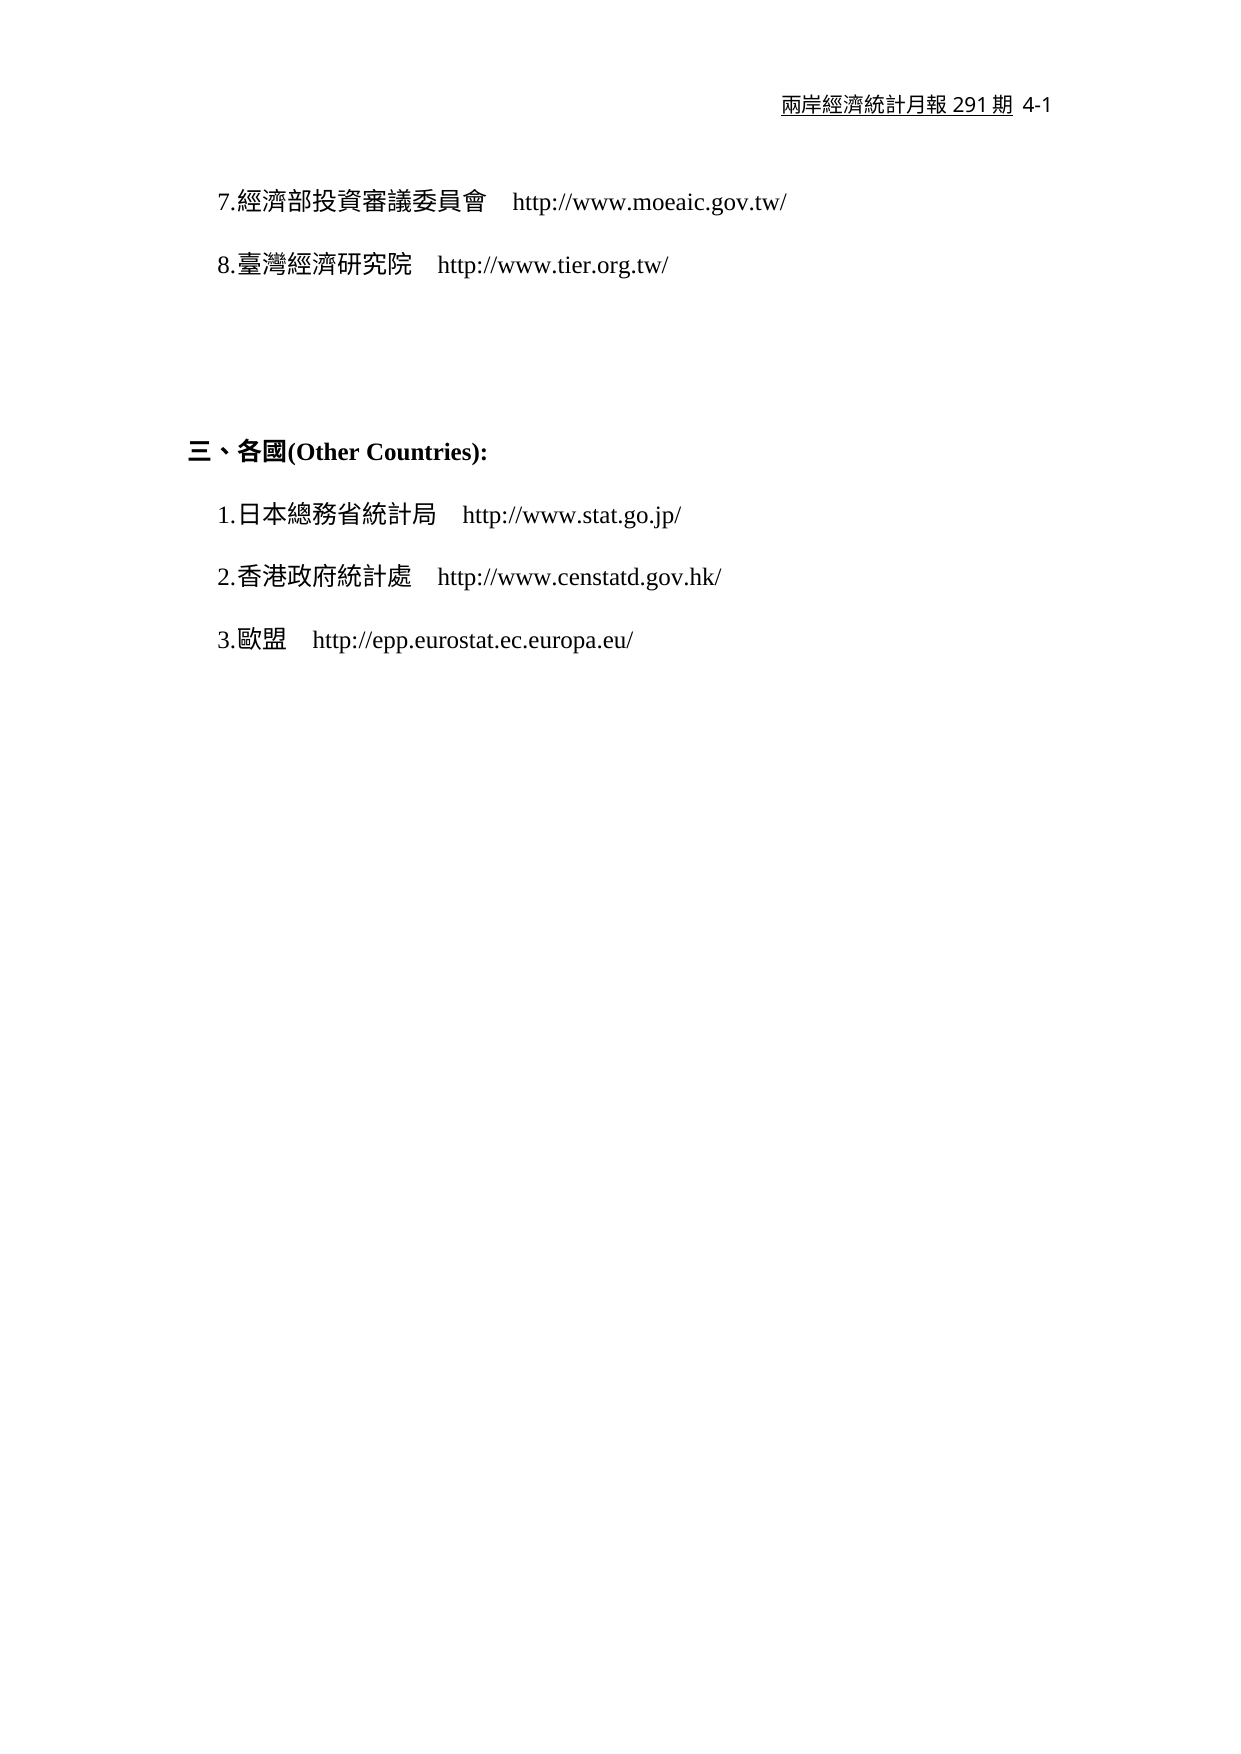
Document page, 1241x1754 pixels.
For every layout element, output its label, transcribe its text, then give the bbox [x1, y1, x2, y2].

text 1. 日本總務省統計局 http://www.stat.go.jp/ [187, 471, 1053, 533]
text 三、各國(Other Countries): [187, 408, 1053, 471]
text 2. 香港政府統計處 http://www.censtatd.gov.hk/ [187, 533, 1053, 596]
text 7. 經濟部投資審議委員會 http://www.moeaic.gov.tw/ [187, 158, 1053, 221]
text 3. 歐盟 http://epp.eurostat.ec.europa.eu/ [187, 596, 1053, 658]
text 8. 臺灣經濟研究院 http://www.tier.org.tw/ [187, 221, 1053, 283]
